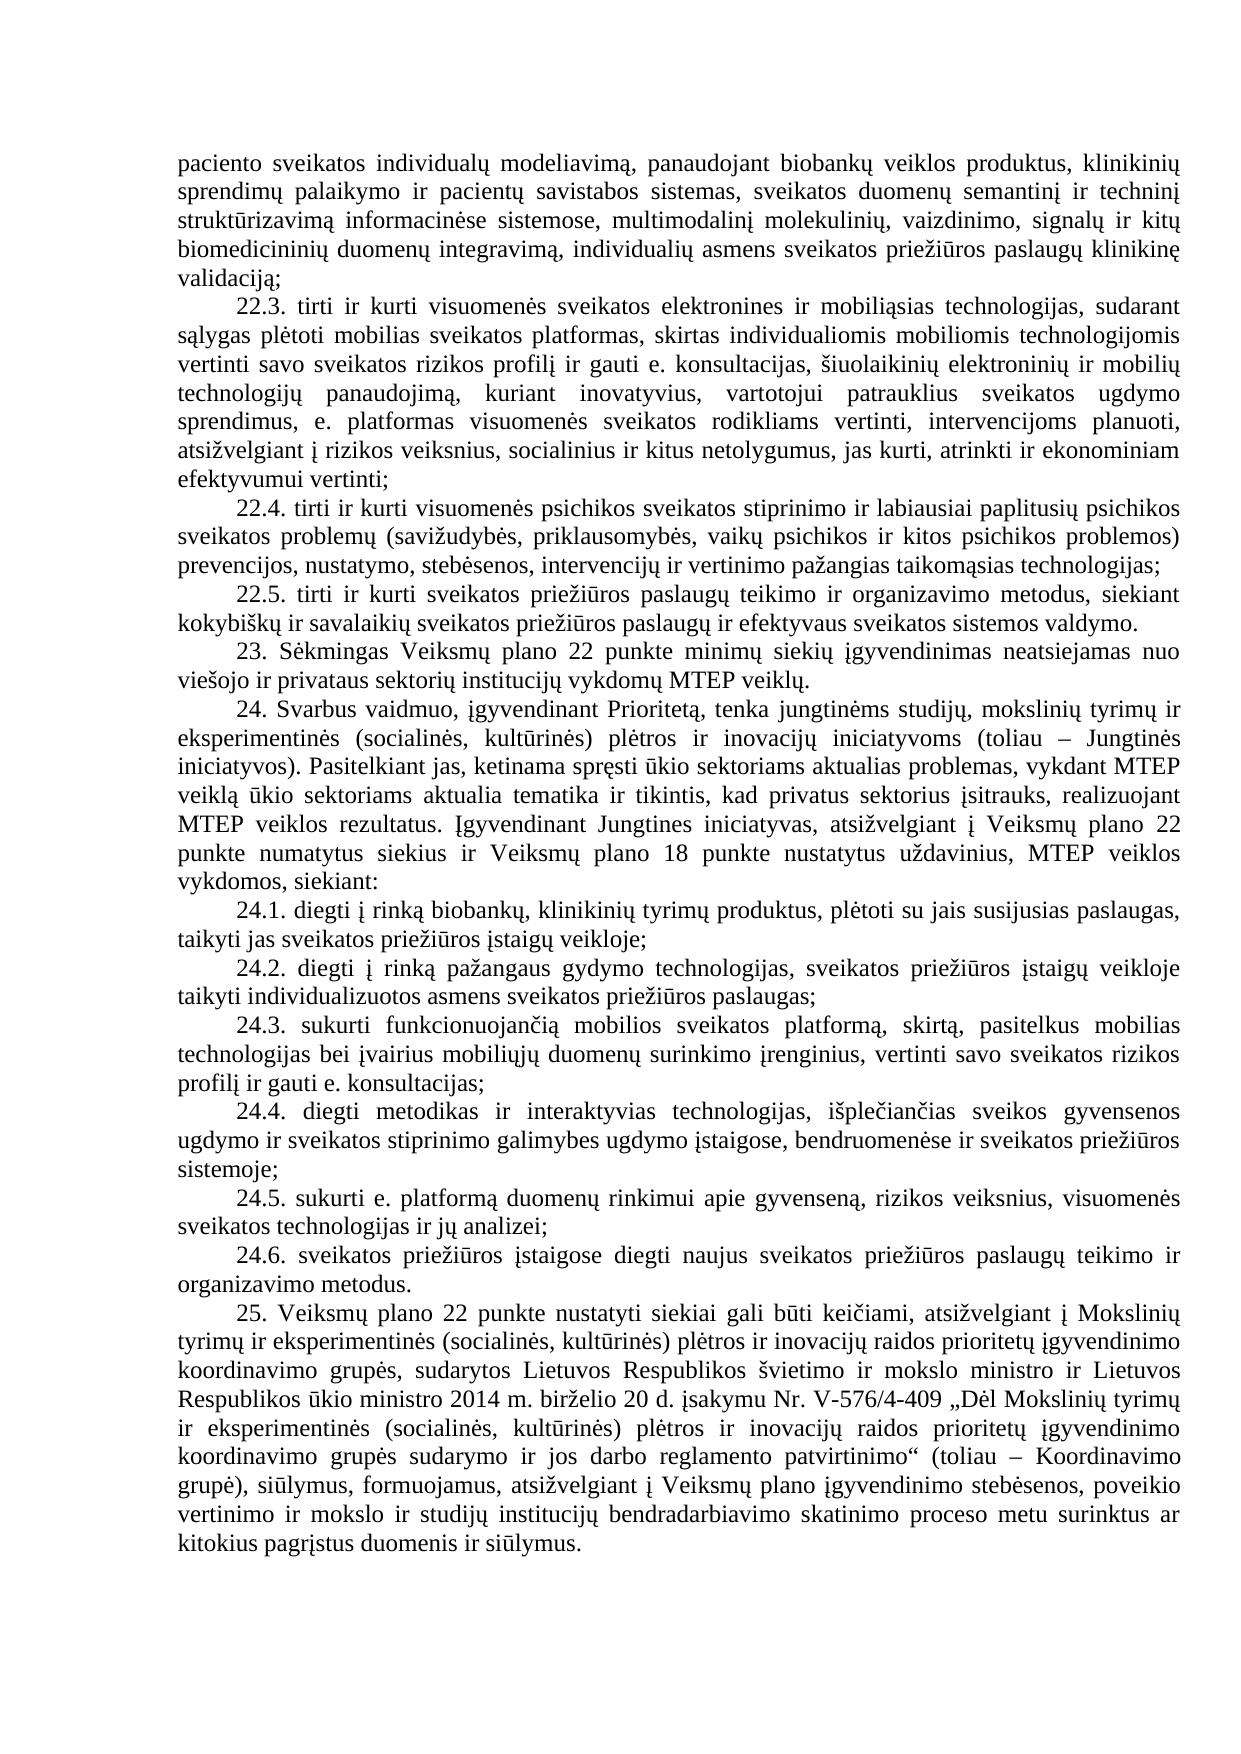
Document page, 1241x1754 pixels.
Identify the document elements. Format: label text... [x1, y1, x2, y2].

text 24.4. diegti metodikas ir interaktyvias technologijas, išplečiančias sveikos gyvensenos ugdymo ir sveikatos stiprinimo galimybes ugdymo įstaigose, bendruomenėse ir sveikatos priežiūros sistemoje; [177, 1096, 1181, 1183]
text 24.3. sukurti funkcionuojančią mobilios sveikatos platformą, skirtą, pasitelkus mobilias technologijas bei įvairius mobiliųjų duomenų surinkimo įrenginius, vertinti savo sveikatos rizikos profilį ir gauti e. konsultacijas; [177, 1010, 1181, 1096]
text 24.1. diegti į rinką biobankų, klinikinių tyrimų produktus, plėtoti su jais susijusias paslaugas, taikyti jas sveikatos priežiūros įstaigų veikloje; [177, 895, 1181, 953]
text 24. Svarbus vaidmuo, įgyvendinant Prioritetą, tenka jungtinėms studijų, mokslinių tyrimų ir eksperimentinės (socialinės, kultūrinės) plėtros ir inovacijų iniciatyvoms (toliau – Jungtinės iniciatyvos). Pasitelkiant jas, ketinama spręsti ūkio sektoriams aktualias problemas, vykdant MTEP veiklą ūkio sektoriams aktualia tematika ir tikintis, kad privatus sektorius įsitrauks, realizuojant MTEP veiklos rezultatus. Įgyvendinant Jungtines iniciatyvas, atsižvelgiant į Veiksmų plano 22 punkte numatytus siekius ir Veiksmų plano 18 punkte nustatytus uždavinius, MTEP veiklos vykdomos, siekiant: [177, 694, 1181, 895]
text 23. Sėkmingas Veiksmų plano 22 punkte minimų siekių įgyvendinimas neatsiejamas nuo viešojo ir privataus sektorių institucijų vykdomų MTEP veiklų. [177, 636, 1181, 694]
text 25. Veiksmų plano 22 punkte nustatyti siekiai gali būti keičiami, atsižvelgiant į Mokslinių tyrimų ir eksperimentinės (socialinės, kultūrinės) plėtros ir inovacijų raidos prioritetų įgyvendinimo koordinavimo grupės, sudarytos Lietuvos Respublikos švietimo ir mokslo ministro ir Lietuvos Respublikos ūkio ministro 2014 m. birželio 20 d. įsakymu Nr. V-576/4-409 „Dėl Mokslinių tyrimų ir eksperimentinės (socialinės, kultūrinės) plėtros ir inovacijų raidos prioritetų įgyvendinimo koordinavimo grupės sudarymo ir jos darbo reglamento patvirtinimo“ (toliau – Koordinavimo grupė), siūlymus, formuojamus, atsižvelgiant į Veiksmų plano įgyvendinimo stebėsenos, poveikio vertinimo ir mokslo ir studijų institucijų bendradarbiavimo skatinimo proceso metu surinktus ar kitokius pagrįstus duomenis ir siūlymus. [177, 1298, 1181, 1556]
text 22.5. tirti ir kurti sveikatos priežiūros paslaugų teikimo ir organizavimo metodus, siekiant kokybiškų ir savalaikių sveikatos priežiūros paslaugų ir efektyvaus sveikatos sistemos valdymo. [177, 579, 1181, 636]
text paciento sveikatos individualų modeliavimą, panaudojant biobankų veiklos produktus, klinikinių sprendimų palaikymo ir pacientų savistabos sistemas, sveikatos duomenų semantinį ir techninį struktūrizavimą informacinėse sistemose, multimodalinį molekulinių, vaizdinimo, signalų ir kitų biomedicininių duomenų integravimą, individualių asmens sveikatos priežiūros paslaugų klinikinę validaciją; [177, 148, 1181, 291]
text 24.2. diegti į rinką pažangaus gydymo technologijas, sveikatos priežiūros įstaigų veikloje taikyti individualizuotos asmens sveikatos priežiūros paslaugas; [177, 953, 1181, 1010]
text 24.5. sukurti e. platformą duomenų rinkimui apie gyvenseną, rizikos veiksnius, visuomenės sveikatos technologijas ir jų analizei; [177, 1183, 1181, 1240]
text 22.3. tirti ir kurti visuomenės sveikatos elektronines ir mobiliąsias technologijas, sudarant sąlygas plėtoti mobilias sveikatos platformas, skirtas individualiomis mobiliomis technologijomis vertinti savo sveikatos rizikos profilį ir gauti e. konsultacijas, šiuolaikinių elektroninių ir mobilių technologijų panaudojimą, kuriant inovatyvius, vartotojui patrauklius sveikatos ugdymo sprendimus, e. platformas visuomenės sveikatos rodikliams vertinti, intervencijoms planuoti, atsižvelgiant į rizikos veiksnius, socialinius ir kitus netolygumus, jas kurti, atrinkti ir ekonominiam efektyvumui vertinti; [177, 291, 1181, 493]
text 24.6. sveikatos priežiūros įstaigose diegti naujus sveikatos priežiūros paslaugų teikimo ir organizavimo metodus. [177, 1240, 1181, 1298]
text 22.4. tirti ir kurti visuomenės psichikos sveikatos stiprinimo ir labiausiai paplitusių psichikos sveikatos problemų (savižudybės, priklausomybės, vaikų psichikos ir kitos psichikos problemos) prevencijos, nustatymo, stebėsenos, intervencijų ir vertinimo pažangias taikomąsias technologijas; [177, 493, 1181, 579]
